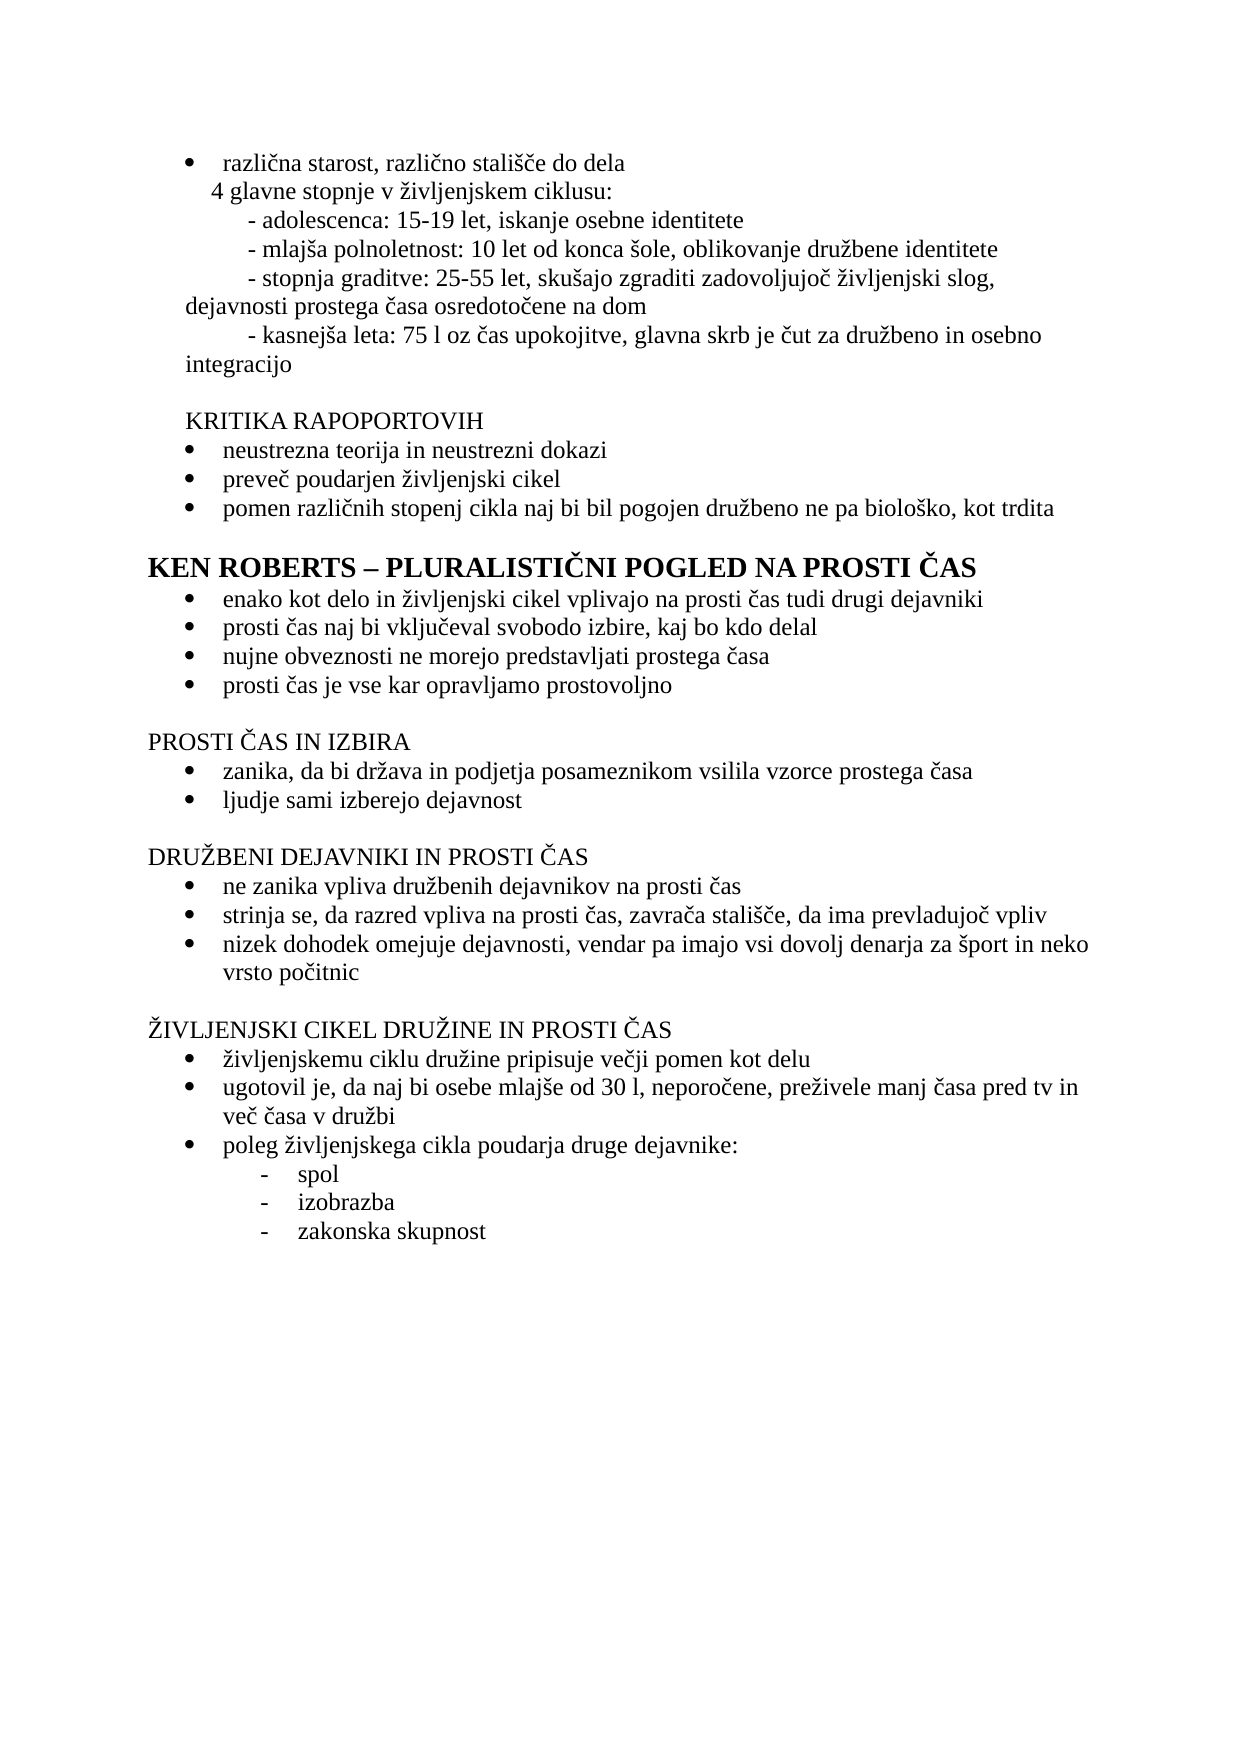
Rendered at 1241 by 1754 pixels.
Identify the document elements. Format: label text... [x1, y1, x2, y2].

text  4 glavne stopnje v življenjskem ciklusu: [185, 176, 1093, 205]
list enako kot delo in življenjski cikel vplivajo na prosti čas tudi drugi dejavniki [185, 584, 1093, 612]
list nizek dohodek omejuje dejavnosti, vendar pa imajo vsi dovolj denarja za šport in neko vrsto počitnic [185, 929, 1093, 986]
list prosti čas je vse kar opravljamo prostovoljno [185, 670, 1093, 699]
list neustrezna teorija in neustrezni dokazi [185, 435, 1093, 464]
text DRUŽBENI DEJAVNIKI IN PROSTI ČAS [148, 842, 1093, 871]
text - kasnejša leta: 75 l oz čas upokojitve, glavna skrb je čut za družbeno in osebno integracijo [185, 320, 1093, 378]
text KEN ROBERTS – PLURALISTIČNI POGLED NA PROSTI ČAS [148, 550, 1093, 584]
list različna starost, različno stališče do dela [185, 148, 1093, 176]
list strinja se, da razred vpliva na prosti čas, zavrača stališče, da ima prevladujoč vpliv [185, 900, 1093, 929]
list nujne obveznosti ne morejo predstavljati prostega časa [185, 641, 1093, 670]
list preveč poudarjen življenjski cikel [185, 464, 1093, 493]
list pomen različnih stopenj cikla naj bi bil pogojen družbeno ne pa biološko, kot trdita [185, 493, 1093, 521]
text ŽIVLJENJSKI CIKEL DRUŽINE IN PROSTI ČAS [148, 1015, 1093, 1044]
list prosti čas naj bi vključeval svobodo izbire, kaj bo kdo delal [185, 612, 1093, 641]
text KRITIKA RAPOPORTOVIH [185, 406, 1093, 435]
list življenjskemu ciklu družine pripisuje večji pomen kot delu [185, 1044, 1093, 1072]
text PROSTI ČAS IN IZBIRA [148, 727, 1093, 756]
text - stopnja graditve: 25-55 let, skušajo zgraditi zadovoljujoč življenjski slog, dejavnosti prostega časa osredotočene na dom [185, 263, 1093, 320]
list ugotovil je, da naj bi osebe mlajše od 30 l, neporočene, preživele manj časa pred tv in več časa v družbi [185, 1072, 1093, 1130]
list spol [260, 1159, 1093, 1187]
list izobrazba [260, 1187, 1093, 1216]
list ljudje sami izberejo dejavnost [185, 785, 1093, 814]
list poleg življenjskega cikla poudarja druge dejavnike: [185, 1130, 1093, 1159]
list zanika, da bi država in podjetja posameznikom vsilila vzorce prostega časa [185, 756, 1093, 785]
text - adolescenca: 15-19 let, iskanje osebne identitete [185, 205, 1093, 234]
list ne zanika vpliva družbenih dejavnikov na prosti čas [185, 871, 1093, 900]
text - mlajša polnoletnost: 10 let od konca šole, oblikovanje družbene identitete [185, 234, 1093, 263]
list zakonska skupnost [260, 1216, 1093, 1245]
